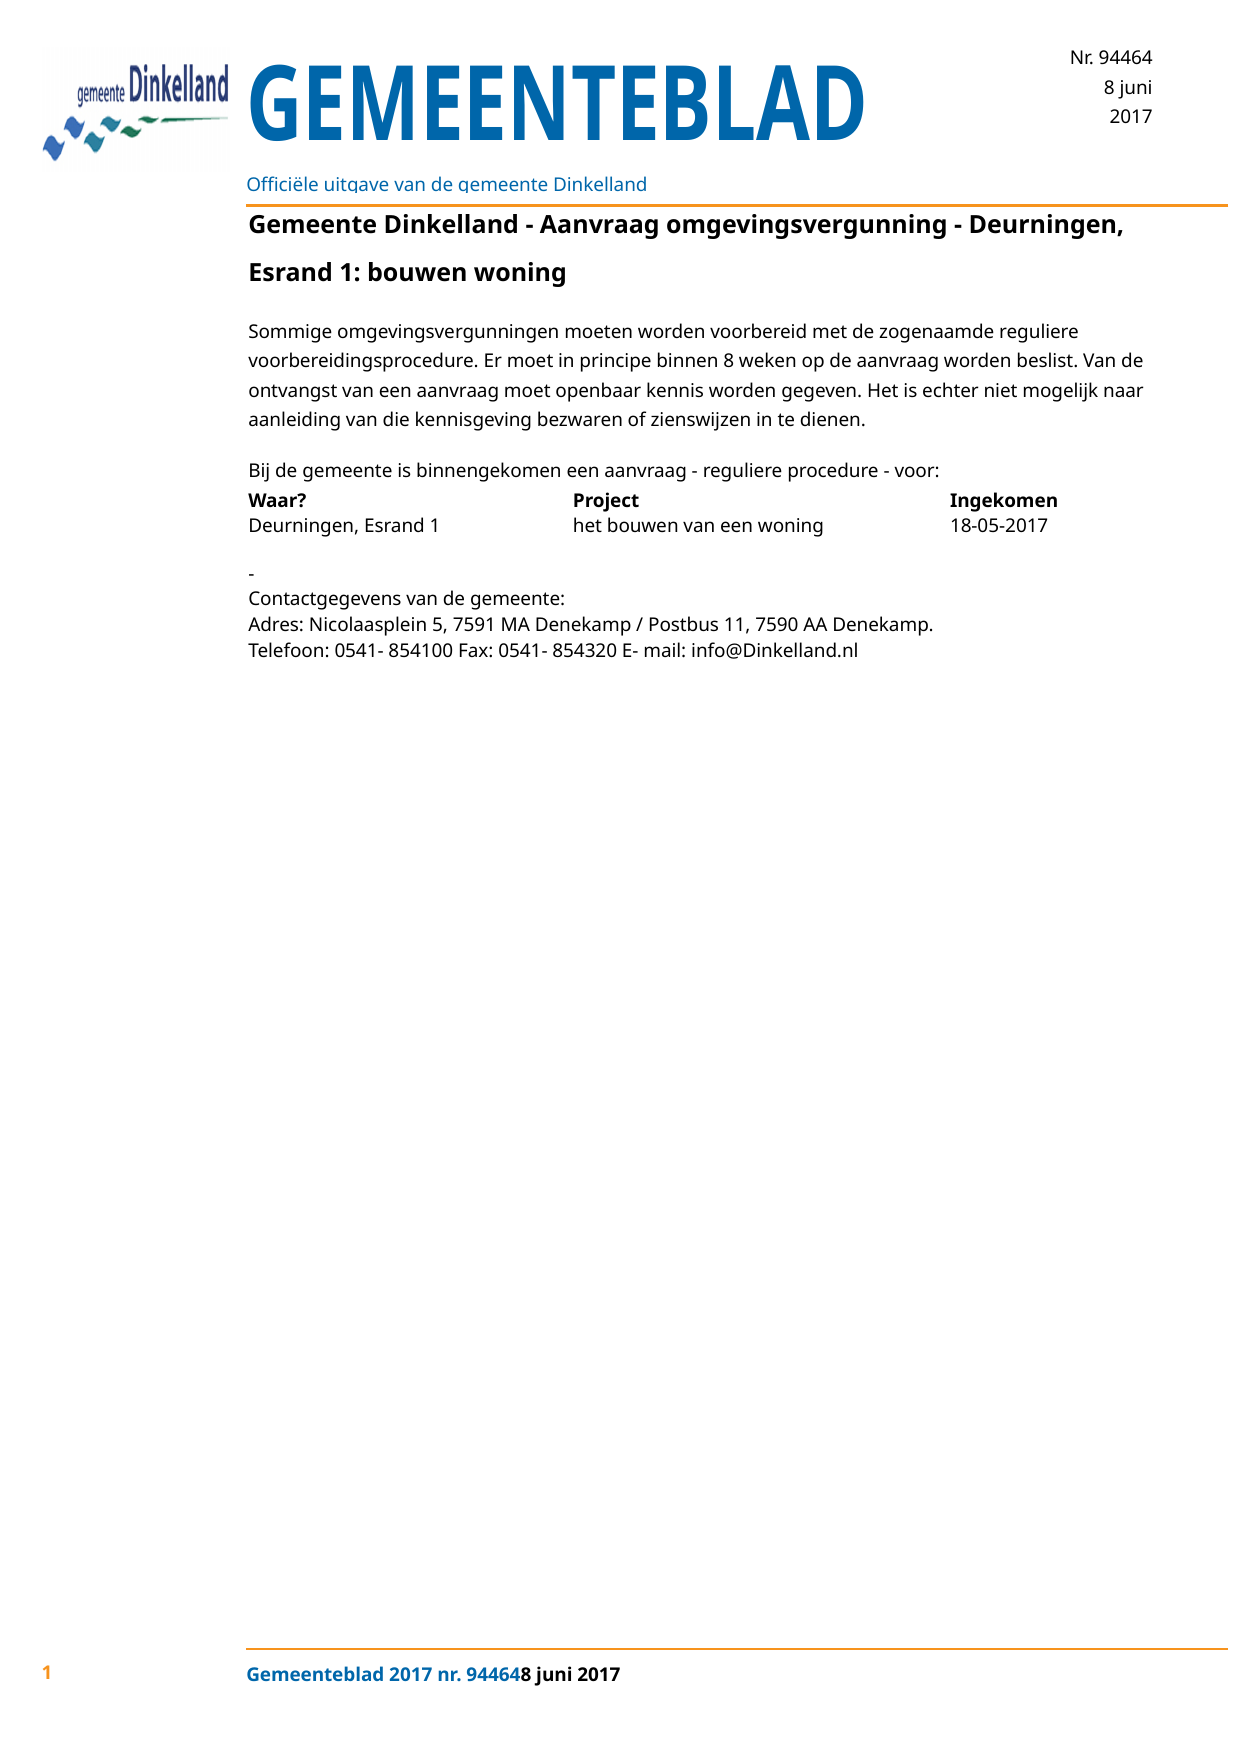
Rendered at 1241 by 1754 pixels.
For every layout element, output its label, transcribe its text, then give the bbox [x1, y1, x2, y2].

table_cell 18-05-2017 [950, 513, 1152, 538]
text Sommige omgevingsvergunningen moeten worden voorbereid met de zogenaamde reguliere voorbereidingsprocedure. Er moet in principe binnen 8 weken op de aanvraag worden beslist. Van de ontvangst van een aanvraag moet openbaar kennis worden gegeven. Het is echter niet mogelijk naar aanleiding van die kennisgeving bezwaren of zienswijzen in te dienen. [248, 318, 1152, 432]
table_header Project [573, 487, 950, 512]
text Contactgegevens van de gemeente: [248, 585, 1152, 611]
table_cell Deurningen, Esrand 1 [248, 513, 573, 538]
text Telefoon: 0541- 854100 Fax: 0541- 854320 E- mail: info@Dinkelland.nl [248, 637, 1152, 663]
table_header Waar? [248, 487, 573, 512]
table_header Ingekomen [950, 487, 1152, 512]
text - [248, 560, 1152, 585]
table_cell het bouwen van een woning [573, 513, 950, 538]
text Gemeente Dinkelland - Aanvraag omgevingsvergunning - Deurningen, Esrand 1: bouwen woning [248, 207, 1152, 288]
text Bij de gemeente is binnengekomen een aanvraag - reguliere procedure - voor: [248, 457, 1152, 483]
text Adres: Nicolaasplein 5, 7591 MA Denekamp / Postbus 11, 7590 AA Denekamp. [248, 611, 1152, 637]
picture [41, 47, 231, 172]
